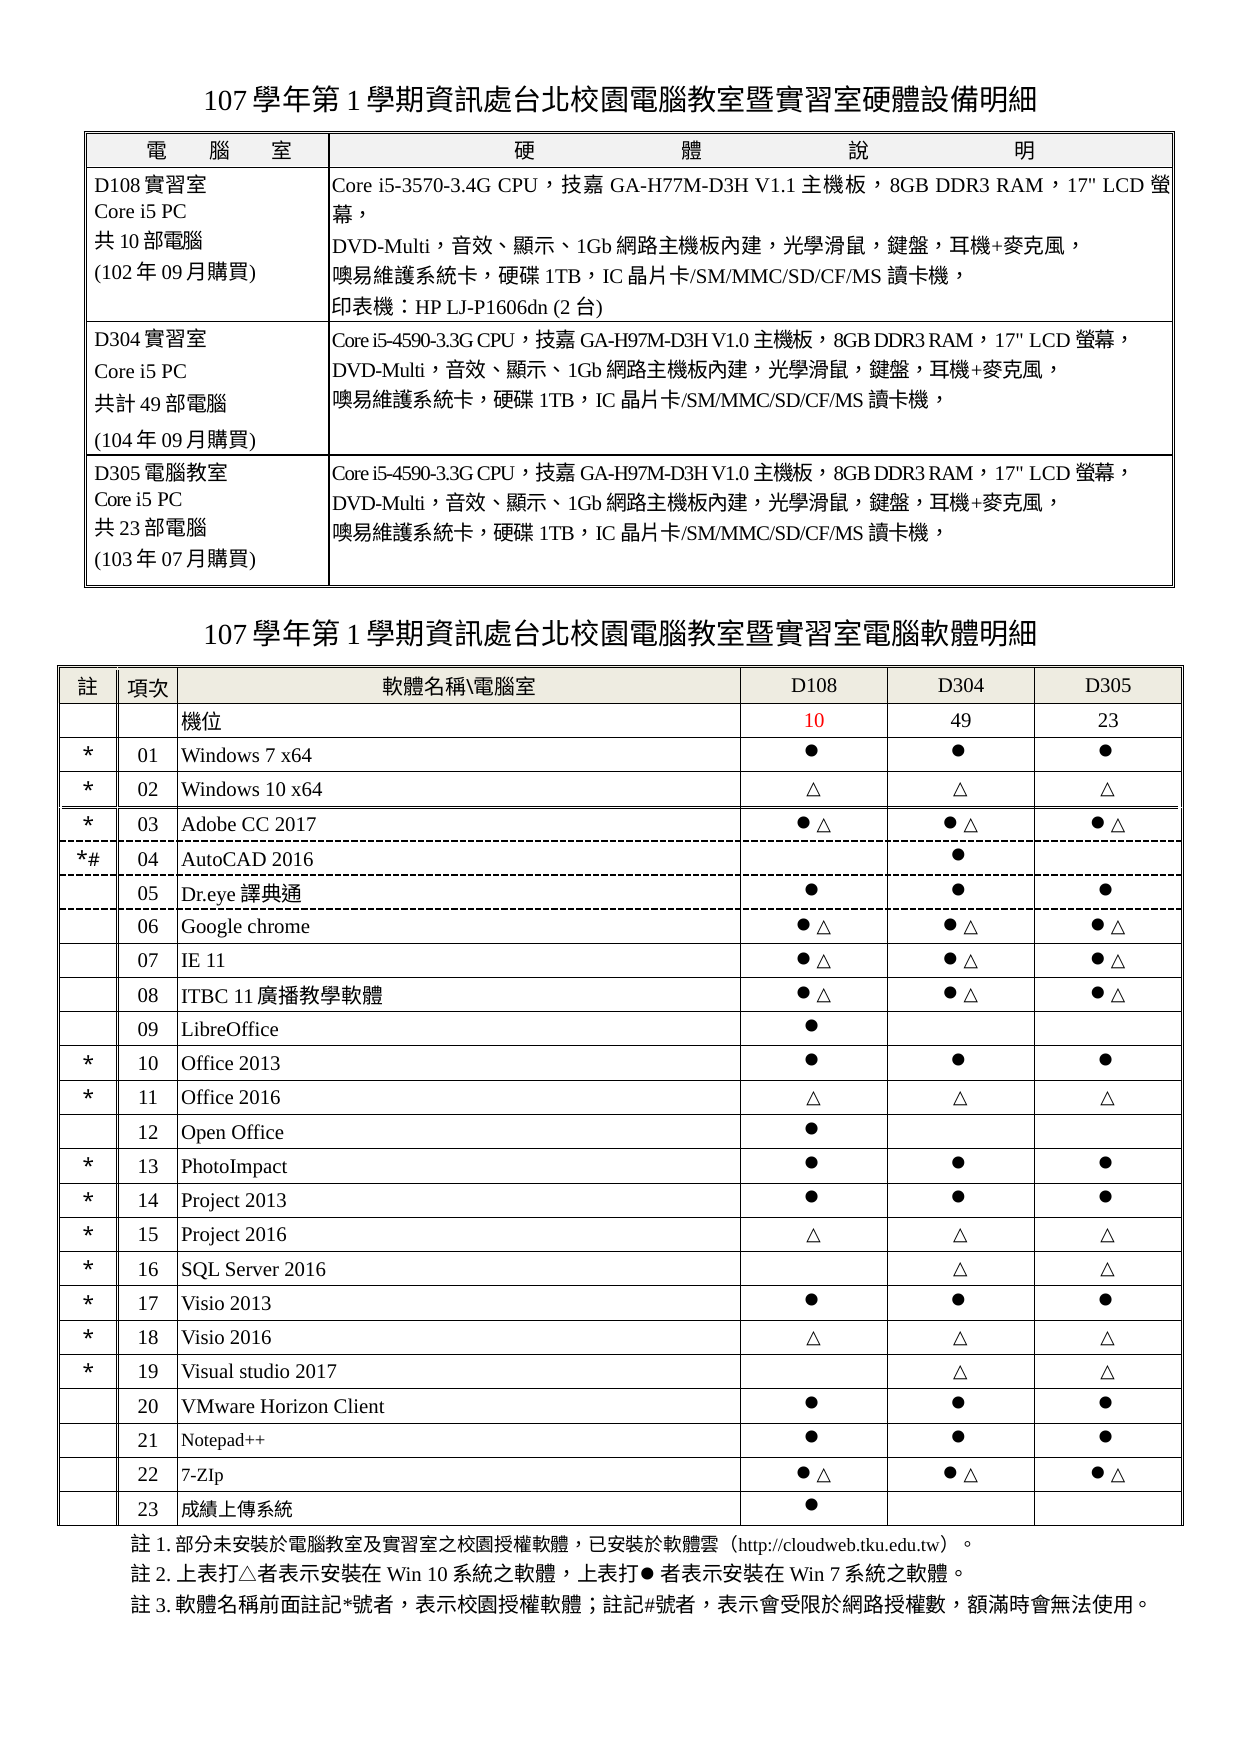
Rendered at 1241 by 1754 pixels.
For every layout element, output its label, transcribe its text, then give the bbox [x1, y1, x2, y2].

table_cell 17 [119, 1286, 177, 1319]
table_cell [888, 1012, 1034, 1045]
table_cell 09 [119, 1012, 177, 1045]
table_cell * [60, 1218, 116, 1251]
table_cell [60, 1389, 116, 1422]
table_cell △ [888, 772, 1034, 806]
table_cell △ [741, 1081, 887, 1114]
table_cell [60, 944, 116, 977]
text 107學年第1學期資訊處台北校園電腦教室暨實習室硬體設備明細 [89, 77, 1152, 118]
table_cell △ [1035, 806, 1181, 840]
table_cell  [1035, 1046, 1181, 1080]
table_cell Core i5-4590-3.3G CPU，技嘉GA-H97M-D3H V1.0主機板，8GB DDR3 RAM，17" LCD螢幕， DVD-Multi，音效、顯示、1Gb網路主機板內建，光學滑鼠，鍵盤，耳機+麥克風， 噢易維護系統卡，硬碟1TB，IC晶片卡/SM/MMC/SD/CF/MS 讀卡機， [330, 322, 1172, 454]
table_cell △ [1035, 1355, 1181, 1388]
table_cell  [741, 1012, 887, 1045]
table_cell D108實習室 Core i5 PC 共10部電腦 (102年09月購買) [87, 168, 328, 321]
table_cell ITBC 11廣播教學軟體 [178, 978, 740, 1011]
table_cell  [888, 1424, 1034, 1457]
table_cell [60, 978, 116, 1011]
table_cell [60, 908, 116, 943]
table_cell Office 2016 [178, 1081, 740, 1114]
table_cell Adobe CC 2017 [178, 809, 740, 840]
table_cell  [741, 1184, 887, 1217]
table_cell △ [888, 1355, 1034, 1388]
table_header 電 腦 室 [87, 134, 328, 166]
table_cell  [741, 1389, 887, 1422]
table_cell  [741, 738, 887, 771]
table_cell  [741, 1492, 887, 1525]
table_cell [60, 1012, 116, 1045]
table_cell △ [888, 1252, 1034, 1285]
table_cell 03 [119, 809, 177, 840]
table_cell  [888, 840, 1034, 874]
table_cell 12 [119, 1115, 177, 1148]
table_cell  [741, 1046, 887, 1080]
table_cell 05 [119, 874, 177, 908]
table_cell △ [888, 1321, 1034, 1354]
table_cell △ [741, 809, 887, 840]
table_cell Visio 2013 [178, 1286, 740, 1319]
table_cell * [60, 1286, 116, 1319]
table_cell △ [888, 1218, 1034, 1251]
table_cell * [60, 1252, 116, 1285]
table_header D108 [741, 668, 887, 703]
table_cell △ [741, 1321, 887, 1354]
table_cell △ [741, 908, 887, 943]
table_cell  [741, 1115, 887, 1148]
text 註2. 上表打△者表示安裝在Win 10系統之軟體，上表打者表示安裝在Win 7系統之軟體。 [130, 1558, 1152, 1588]
table_cell 21 [119, 1424, 177, 1457]
table_cell [1035, 1115, 1181, 1148]
table_cell [60, 1458, 116, 1491]
table_cell △ [888, 944, 1034, 977]
table_cell 7-ZIp [178, 1458, 740, 1491]
table_cell 15 [119, 1218, 177, 1251]
table_cell PhotoImpact [178, 1149, 740, 1182]
table_cell 19 [119, 1355, 177, 1388]
table_cell  [741, 1286, 887, 1319]
table_cell [60, 704, 116, 737]
text 註1. 部分未安裝於電腦教室及實習室之校園授權軟體，已安裝於軟體雲（http://cloudweb.tku.edu.tw）。 [89, 1527, 1152, 1557]
table_cell △ [888, 1081, 1034, 1114]
table_cell [1035, 840, 1181, 874]
table_cell * [60, 1184, 116, 1217]
table_cell LibreOffice [178, 1012, 740, 1045]
table_cell  [888, 738, 1034, 771]
table_cell 04 [119, 840, 177, 874]
table_header 項次 [118, 668, 177, 703]
table_cell 成績上傳系統 [178, 1492, 740, 1525]
table_cell 23 [1035, 704, 1181, 737]
table_cell [119, 704, 177, 737]
table_cell △ [888, 1458, 1034, 1491]
table_cell [60, 874, 116, 908]
table_header D305 [1035, 668, 1181, 703]
table_cell [60, 1492, 116, 1525]
table_cell [60, 1115, 116, 1148]
table_cell Project 2016 [178, 1218, 740, 1251]
table_cell △ [888, 908, 1034, 943]
table_cell 18 [119, 1321, 177, 1354]
table_cell  [741, 1149, 887, 1182]
table_cell 02 [119, 772, 177, 806]
table_cell △ [1035, 978, 1181, 1011]
table_cell * [60, 772, 116, 806]
table_cell [60, 1424, 116, 1457]
table_cell  [1035, 874, 1181, 908]
table_cell Windows 10 x64 [178, 772, 740, 806]
table_cell 01 [119, 738, 177, 771]
text 註3. 軟體名稱前面註記*號者，表示校園授權軟體；註記#號者，表示會受限於網路授權數，額滿時會無法使用。 [89, 1588, 1152, 1618]
table_cell  [1035, 738, 1181, 771]
table_header 軟體名稱\電腦室 [178, 668, 740, 703]
table_cell [741, 1252, 887, 1285]
table_cell 16 [119, 1252, 177, 1285]
table_cell △ [1035, 1321, 1181, 1354]
table_cell 11 [119, 1081, 177, 1114]
table_cell  [888, 1149, 1034, 1182]
table_cell Google chrome [178, 908, 740, 943]
table_cell △ [1035, 1081, 1181, 1114]
table_header 硬 體 說 明 [330, 134, 1172, 166]
table_cell Office 2013 [178, 1046, 740, 1080]
table_cell △ [1035, 1252, 1181, 1285]
table_cell Visio 2016 [178, 1321, 740, 1354]
table_cell [888, 1492, 1034, 1525]
table_cell [741, 840, 887, 874]
table_cell 06 [119, 908, 177, 943]
table_cell VMware Horizon Client [178, 1389, 740, 1422]
table_cell IE 11 [178, 944, 740, 977]
table_cell * [60, 1149, 116, 1182]
table_cell  [1035, 1389, 1181, 1422]
table_cell D304實習室 Core i5 PC 共計49部電腦 (104年09月購買) [87, 322, 328, 454]
table_cell [741, 1355, 887, 1388]
table_cell Core i5-4590-3.3G CPU，技嘉GA-H97M-D3H V1.0主機板，8GB DDR3 RAM，17" LCD螢幕， DVD-Multi，音效、顯示、1Gb網路主機板內建，光學滑鼠，鍵盤，耳機+麥克風， 噢易維護系統卡，硬碟1TB，IC晶片卡/SM/MMC/SD/CF/MS 讀卡機， [330, 456, 1172, 585]
table_cell 49 [888, 704, 1034, 737]
table_cell SQL Server 2016 [178, 1252, 740, 1285]
table_header D304 [888, 668, 1034, 703]
table_cell * [60, 1081, 116, 1114]
table_cell  [1035, 1184, 1181, 1217]
table_cell  [741, 874, 887, 908]
table_cell 10 [741, 704, 887, 737]
table_cell  [1035, 1424, 1181, 1457]
table_cell [1035, 1012, 1181, 1045]
table_cell  [888, 874, 1034, 908]
table_cell △ [1035, 1458, 1181, 1491]
table_cell  [888, 1286, 1034, 1319]
table_cell *# [60, 840, 116, 874]
table_cell  [1035, 1286, 1181, 1319]
table_cell D305電腦教室 Core i5 PC 共23部電腦 (103年07月購買) [87, 456, 328, 585]
table_cell Core i5-3570-3.4G CPU，技嘉GA-H77M-D3H V1.1主機板，8GB DDR3 RAM，17" LCD螢幕， DVD-Multi，音效、顯示、1Gb網路主機板內建，光學滑鼠，鍵盤，耳機+麥克風， 噢易維護系統卡，硬碟1TB，IC晶片卡/SM/MMC/SD/CF/MS 讀卡機， 印表機：HP LJ-P1606dn (2台) [330, 168, 1172, 321]
table_cell Project 2013 [178, 1184, 740, 1217]
table_cell AutoCAD 2016 [178, 840, 740, 874]
table_cell [888, 1115, 1034, 1148]
table_cell 08 [119, 978, 177, 1011]
table_cell Dr.eye譯典通 [178, 874, 740, 908]
table_cell Open Office [178, 1115, 740, 1148]
table_cell  [1035, 1149, 1181, 1182]
table_cell * [60, 806, 116, 840]
table_cell * [60, 1321, 116, 1354]
table_cell 23 [119, 1492, 177, 1525]
table_cell △ [741, 978, 887, 1011]
table_cell  [888, 1184, 1034, 1217]
table_cell Visual studio 2017 [178, 1355, 740, 1388]
table_cell △ [888, 809, 1034, 840]
table_cell 22 [119, 1458, 177, 1491]
table_cell  [741, 1424, 887, 1457]
table_cell * [60, 738, 116, 771]
table_header 註 [58, 666, 118, 703]
table_cell △ [741, 1218, 887, 1251]
table_cell 14 [119, 1184, 177, 1217]
table_cell 機位 [178, 704, 740, 737]
table_cell 07 [119, 944, 177, 977]
table_cell △ [741, 772, 887, 806]
table_cell △ [888, 978, 1034, 1011]
table_cell △ [1035, 944, 1181, 977]
table_cell △ [1035, 1218, 1181, 1251]
table_cell  [888, 1389, 1034, 1422]
table_cell △ [1035, 908, 1181, 943]
table_cell △ [1035, 772, 1181, 806]
table_cell * [60, 1355, 116, 1388]
table_cell 20 [119, 1389, 177, 1422]
text 107學年第1學期資訊處台北校園電腦教室暨實習室電腦軟體明細 [89, 611, 1152, 653]
table_cell 13 [119, 1149, 177, 1182]
table_cell △ [741, 1458, 887, 1491]
table_cell  [888, 1046, 1034, 1080]
table_cell [1035, 1492, 1181, 1525]
table_cell * [60, 1046, 116, 1080]
table_cell Windows 7 x64 [178, 738, 740, 771]
table_cell Notepad++ [178, 1424, 740, 1457]
table_cell △ [741, 944, 887, 977]
table_cell 10 [119, 1046, 177, 1080]
